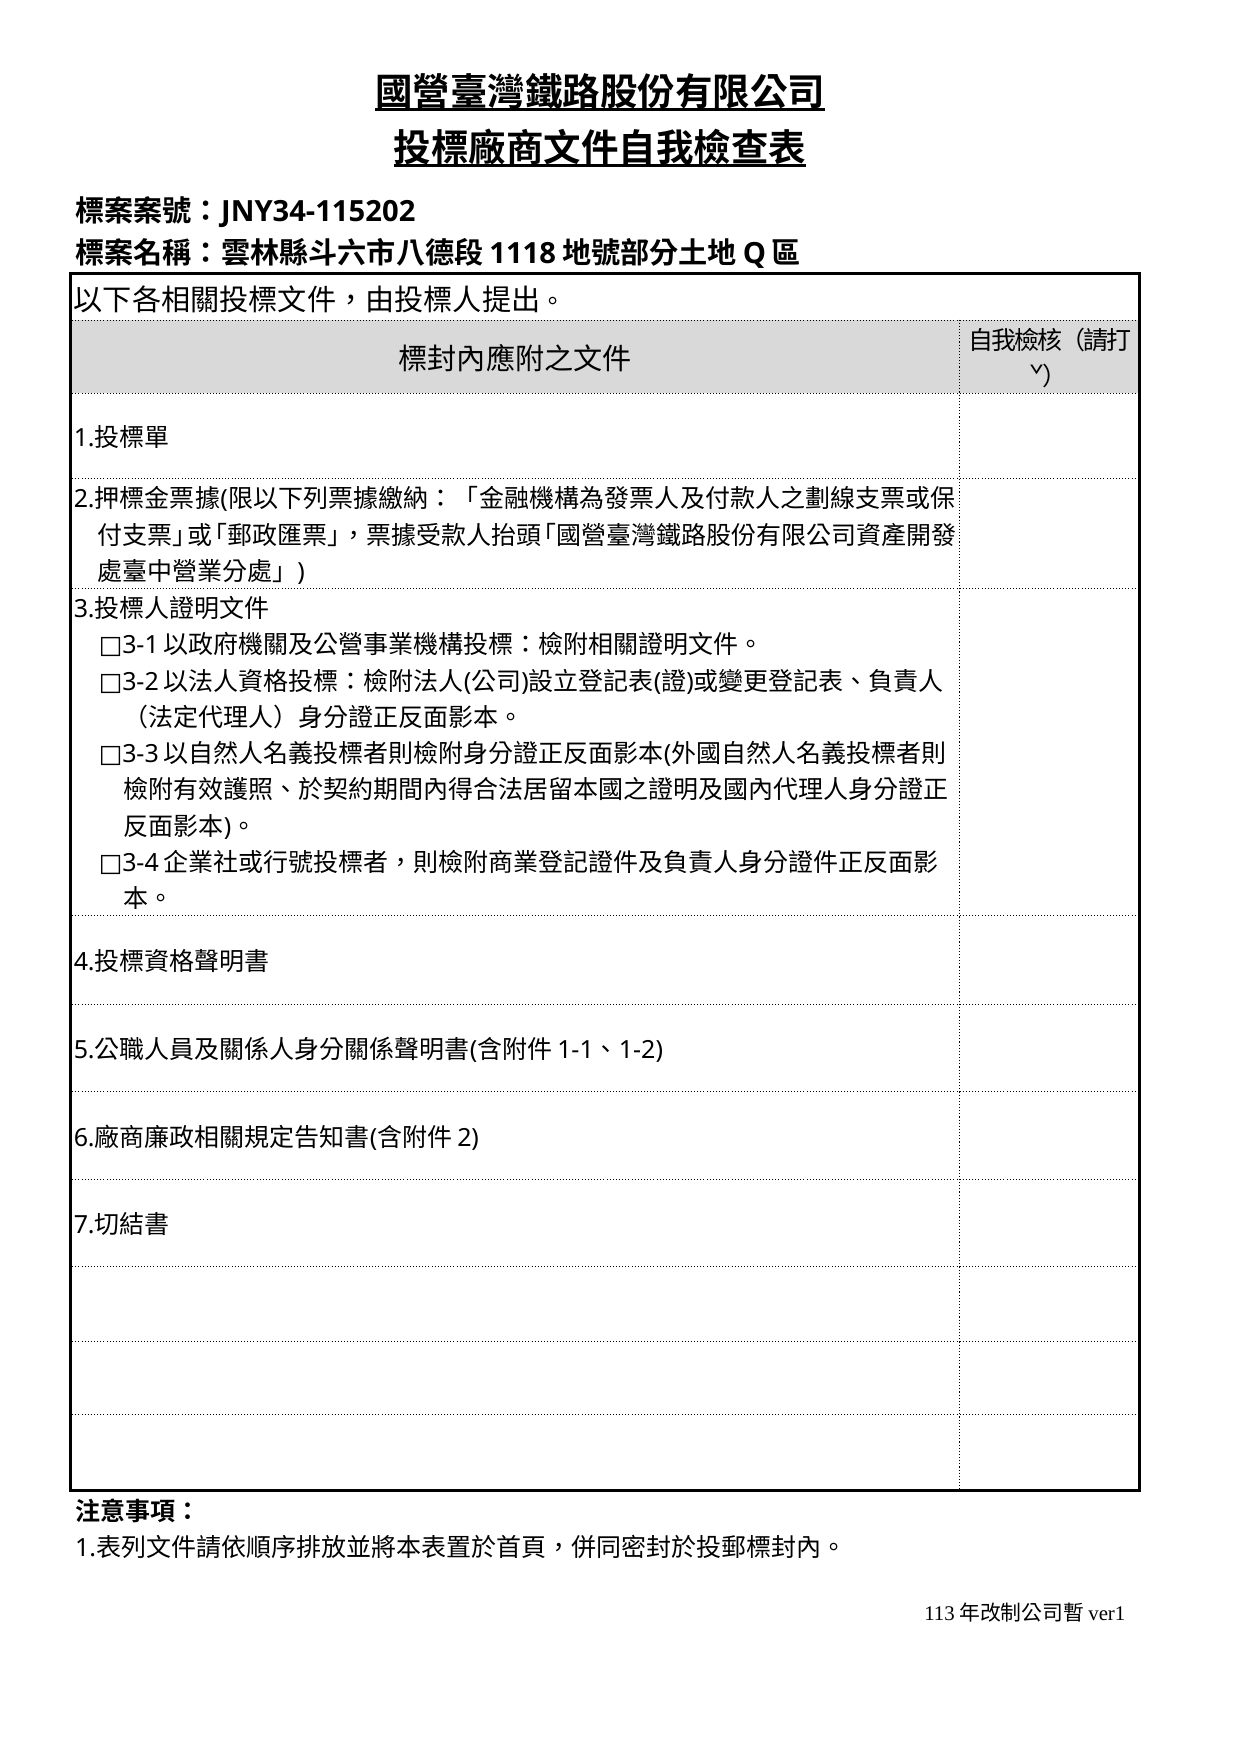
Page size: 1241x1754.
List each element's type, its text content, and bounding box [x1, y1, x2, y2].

table_cell 4.投標資格聲明書 [72, 915, 959, 1004]
table_cell [72, 1341, 959, 1414]
table_cell 2.押標金票據(限以下列票據繳納：「金融機構為發票人及付款人之劃線支票或保付支票」或「郵政匯票」，票據受款人抬頭「國營臺灣鐵路股份有限公司資產開發處臺中營業分處」) [72, 478, 959, 588]
table_header 以下各相關投標文件，由投標人提出。 [72, 275, 1138, 319]
text 1.表列文件請依順序排放並將本表置於首頁，併同密封於投郵標封內。 [75, 1528, 1125, 1564]
table_cell 5.公職人員及關係人身分關係聲明書(含附件1-1、1-2) [72, 1004, 959, 1091]
table_cell [959, 1341, 1138, 1414]
text 國營臺灣鐵路股份有限公司 [75, 75, 1125, 112]
text 注意事項： [75, 1492, 1125, 1528]
table_cell 自我檢核（請打ˇ） [959, 320, 1138, 393]
table_cell 7.切結書 [72, 1179, 959, 1266]
table_cell [959, 478, 1138, 588]
table_cell [959, 1266, 1138, 1341]
text 投標廠商文件自我檢查表 [75, 131, 1125, 169]
table_cell 1.投標單 [72, 393, 959, 478]
text 標案名稱：雲林縣斗六市八德段1118地號部分土地Q區 [75, 230, 1125, 272]
table_cell 3.投標人證明文件 □3-1以政府機關及公營事業機構投標：檢附相關證明文件。 □3-2以法人資格投標：檢附法人(公司)設立登記表(證)或變更登記表、負責人（法定代理人）身分證正反面影本。 □3-3以自然人名義投標者則檢附身分證正反面影本(外國自然人名義投標者則檢附有效護照、於契約期間內得合法居留本國之證明及國內代理人身分證正反面影本)。 □3-4企業社或行號投標者，則檢附商業登記證件及負責人身分證件正反面影本。 [72, 588, 959, 915]
table_cell [959, 1414, 1138, 1488]
table_cell [959, 915, 1138, 1004]
table_cell [959, 588, 1138, 915]
table_cell 標封內應附之文件 [72, 320, 959, 393]
table_cell [959, 393, 1138, 478]
text 標案案號：JNY34-115202 [75, 187, 1125, 230]
table_cell [959, 1091, 1138, 1178]
table_cell 6.廠商廉政相關規定告知書(含附件2) [72, 1091, 959, 1178]
table_cell [959, 1179, 1138, 1266]
table_cell [959, 1004, 1138, 1091]
table_cell [72, 1414, 959, 1488]
table_cell [72, 1266, 959, 1341]
